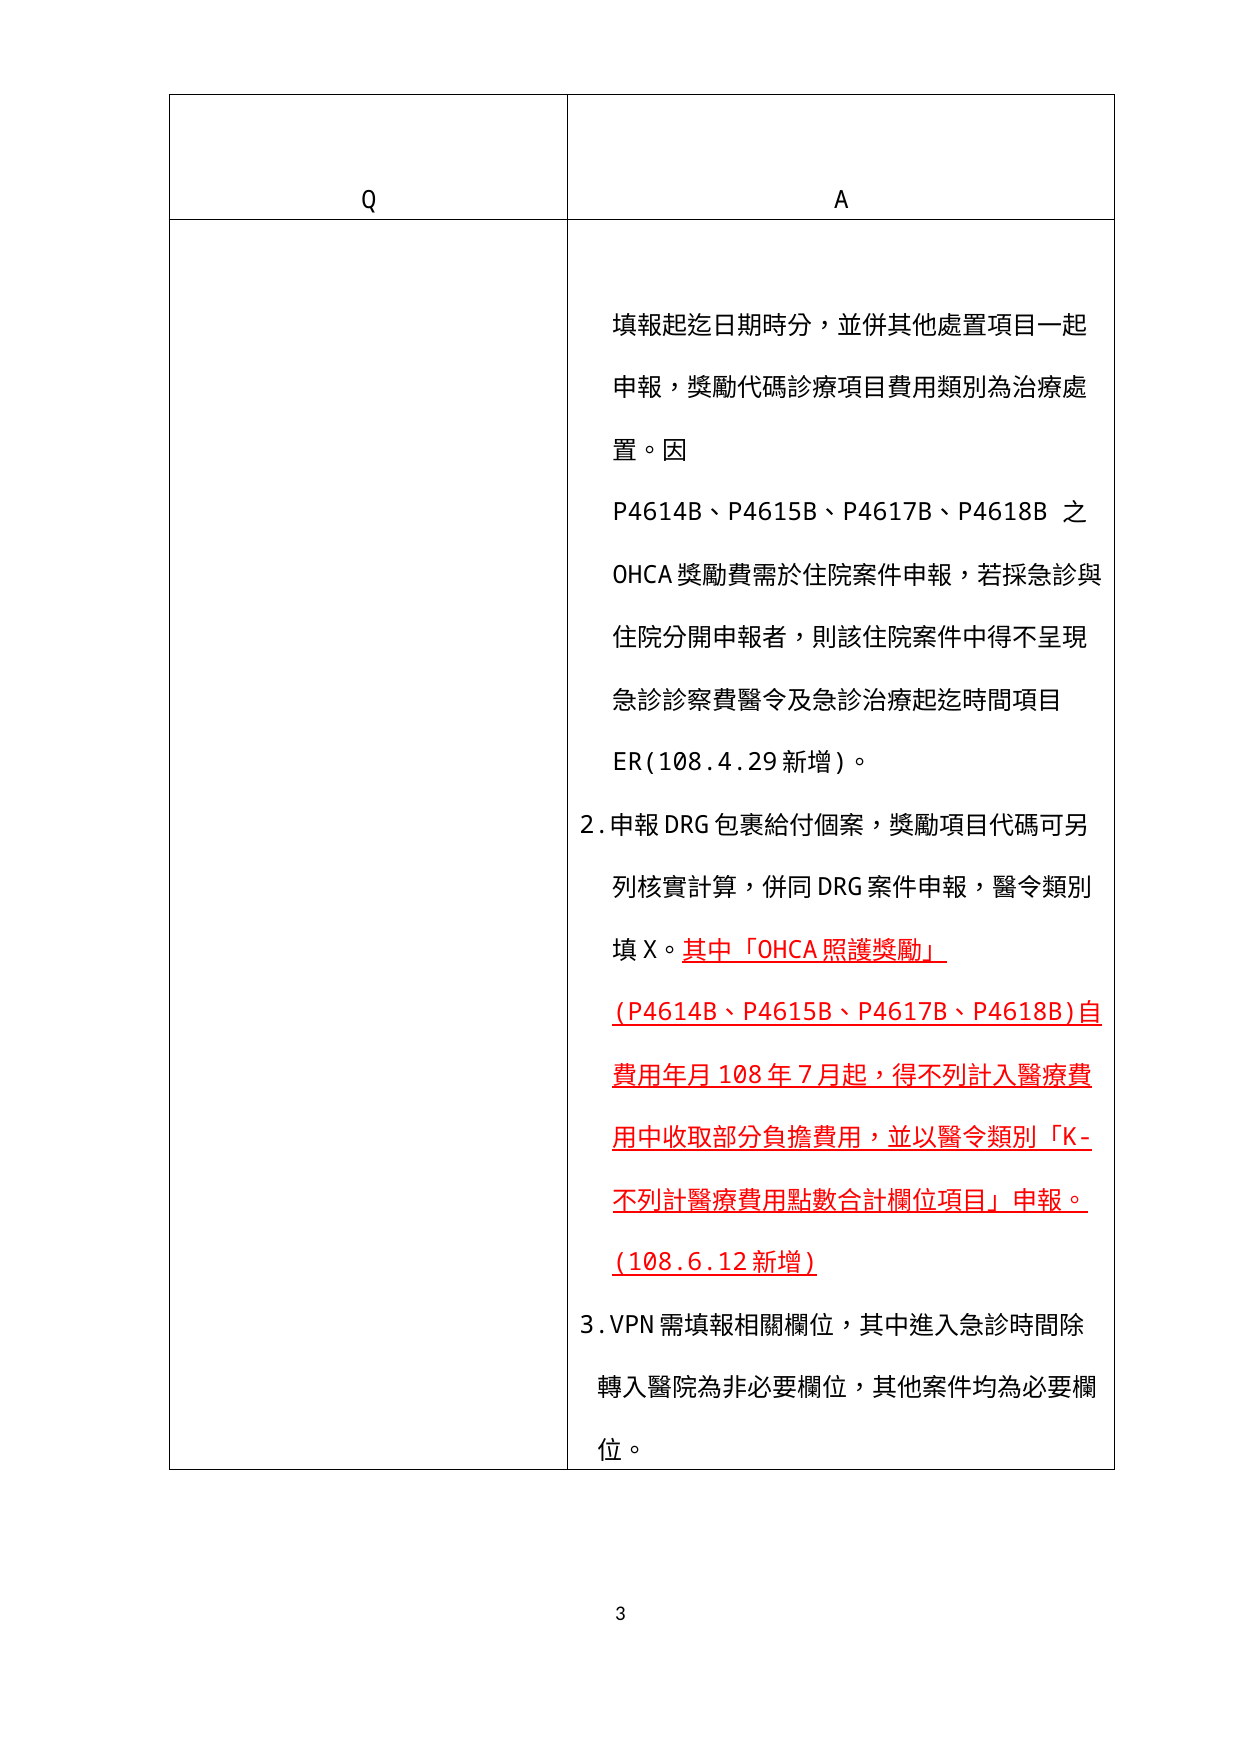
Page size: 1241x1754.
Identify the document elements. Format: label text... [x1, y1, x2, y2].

table_header Q [170, 95, 567, 219]
table_cell [170, 220, 567, 1469]
table_cell 填報起迄日期時分，並併其他處置項目一起申報，獎勵代碼診療項目費用類別為治療處置。因P4614B、P4615B、P4617B、P4618B 之OHCA獎勵費需於住院案件申報，若採急診與住院分開申報者，則該住院案件中得不呈現急診診察費醫令及急診治療起迄時間項目ER(108.4.29新增)。 2.申報DRG包裹給付個案，獎勵項目代碼可另列核實計算，併同DRG案件申報，醫令類別填X。其中「OHCA照護獎勵」(P4614B、P4615B、P4617B、P4618B)自費用年月108年7月起，得不列計入醫療費用中收取部分負擔費用，並以醫令類別「K-不列計醫療費用點數合計欄位項目」申報。(108.6.12新增) 3.VPN需填報相關欄位，其中進入急診時間除轉入醫院為非必要欄位，其他案件均為必要欄位。 [568, 220, 1114, 1469]
table_header A [568, 95, 1114, 219]
